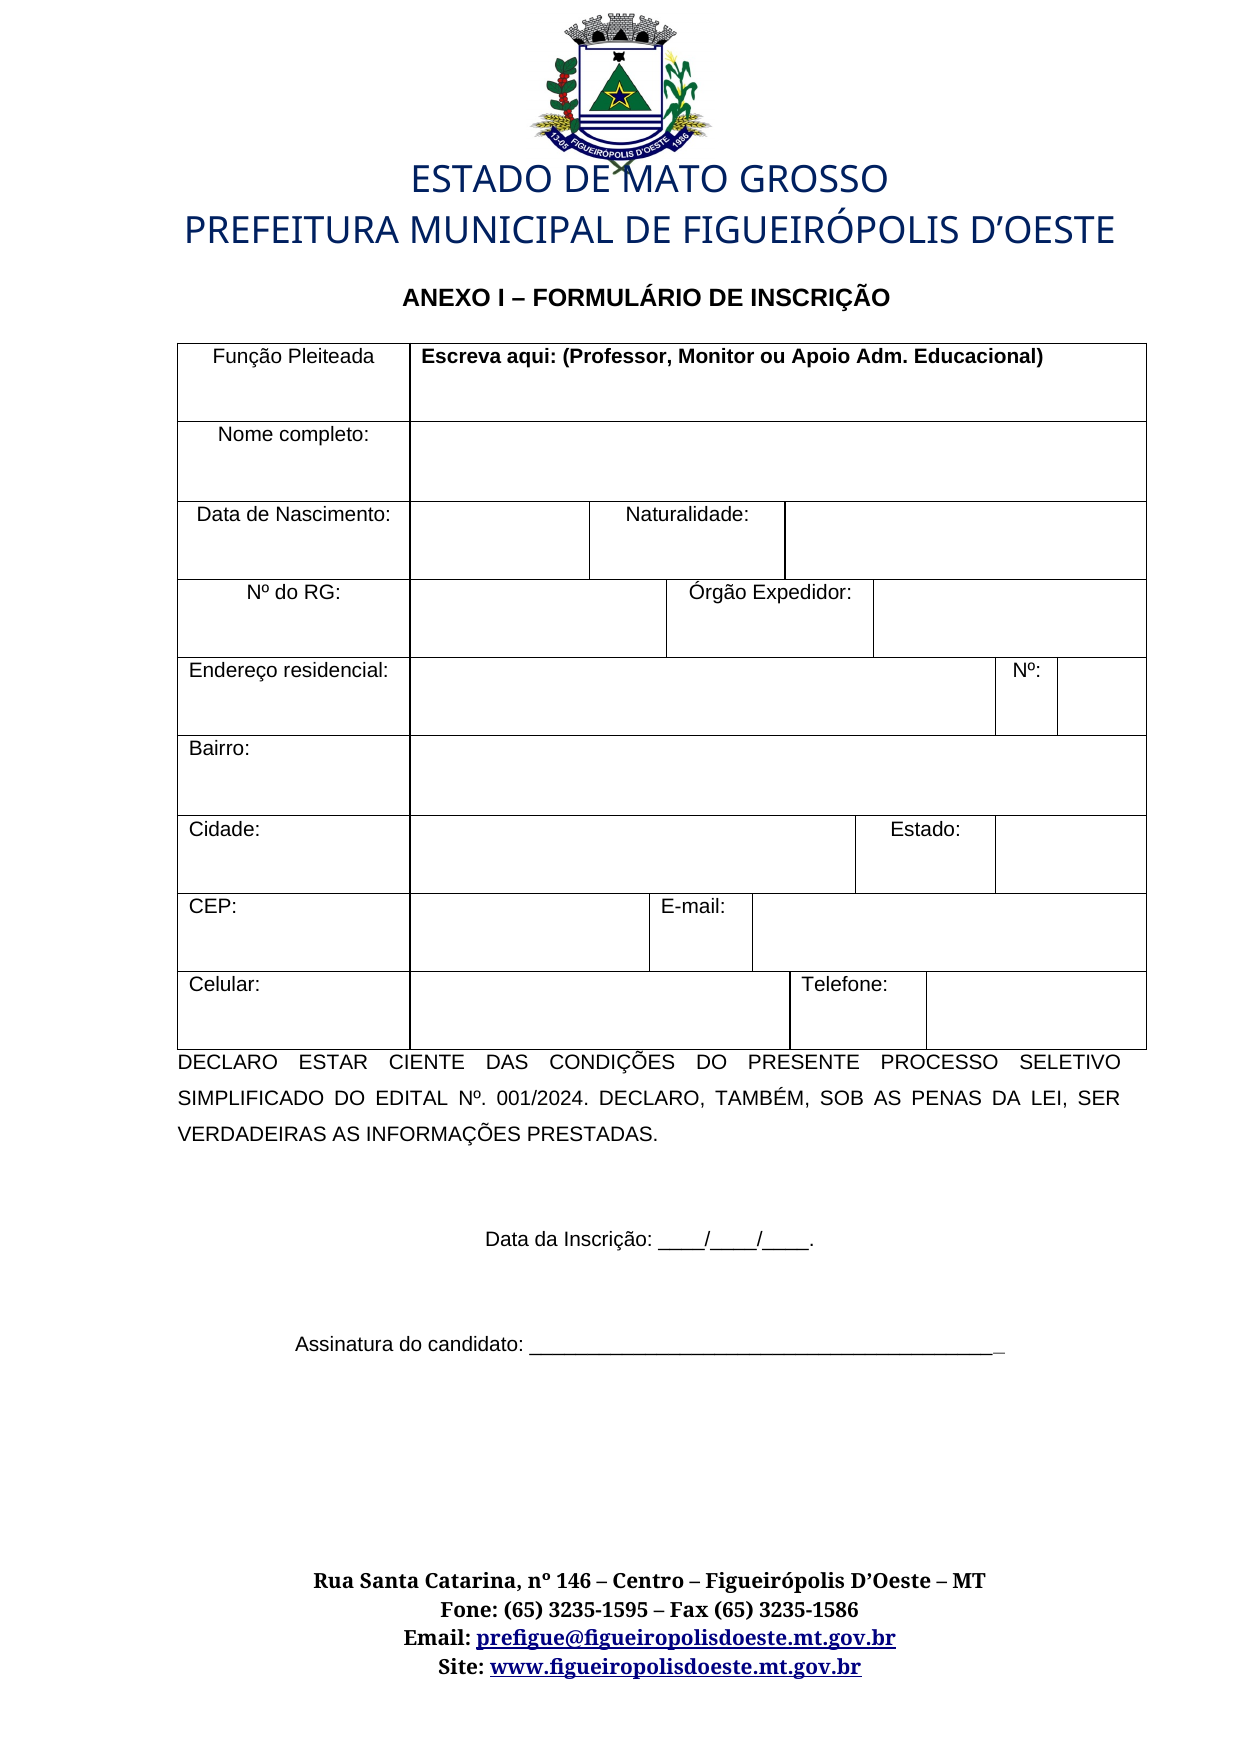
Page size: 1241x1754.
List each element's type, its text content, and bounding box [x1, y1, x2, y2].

table_cell [786, 502, 1146, 579]
table_cell [411, 502, 589, 579]
table_cell [411, 816, 855, 893]
table_cell [927, 972, 1146, 1049]
table_cell [996, 816, 1146, 893]
table_cell [411, 422, 1146, 501]
text DECLARO ESTAR CIENTE DAS CONDIÇÕES DO PRESENTE PROCESSO SELETIVO SIMPLIFICADO DO EDITAL Nº. 001/2024. DECLARO, TAMBÉM, SOB AS PENAS DA LEI, SER VERDADEIRAS AS INFORMAÇÕES PRESTADAS. [177, 1050, 1122, 1146]
table_cell Nº do RG: [178, 580, 409, 657]
text Assinatura do candidato: _________________________________________ [177, 1332, 1122, 1356]
table_cell Cidade: [178, 816, 409, 893]
table_cell [411, 894, 649, 971]
table_cell E-mail: [650, 894, 752, 971]
table_cell [411, 972, 789, 1049]
text Data da Inscrição: ____/____/____. [177, 1227, 1122, 1251]
table_cell [411, 580, 666, 657]
table_cell CEP: [178, 894, 409, 971]
table_header Função Pleiteada [178, 344, 409, 421]
table_cell [1058, 658, 1146, 735]
table_cell [874, 580, 1146, 657]
table_cell [753, 894, 1146, 971]
table_cell Órgão Expedidor: [667, 580, 873, 657]
table_cell Telefone: [791, 972, 926, 1049]
table_cell Bairro: [178, 736, 409, 815]
table_header Escreva aqui: (Professor, Monitor ou Apoio Adm. Educacional) [411, 344, 1146, 421]
table_cell Nome completo: [178, 422, 409, 501]
text ANEXO I – FORMULÁRIO DE INSCRIÇÃO [177, 283, 1122, 312]
table_cell Naturalidade: [590, 502, 784, 579]
table_cell Estado: [856, 816, 995, 893]
table_cell Endereço residencial: [178, 658, 409, 735]
table_cell Data de Nascimento: [178, 502, 409, 579]
table_cell Nº: [996, 658, 1057, 735]
table_cell [411, 658, 995, 735]
table_cell Celular: [178, 972, 409, 1049]
table_cell [411, 736, 1146, 815]
